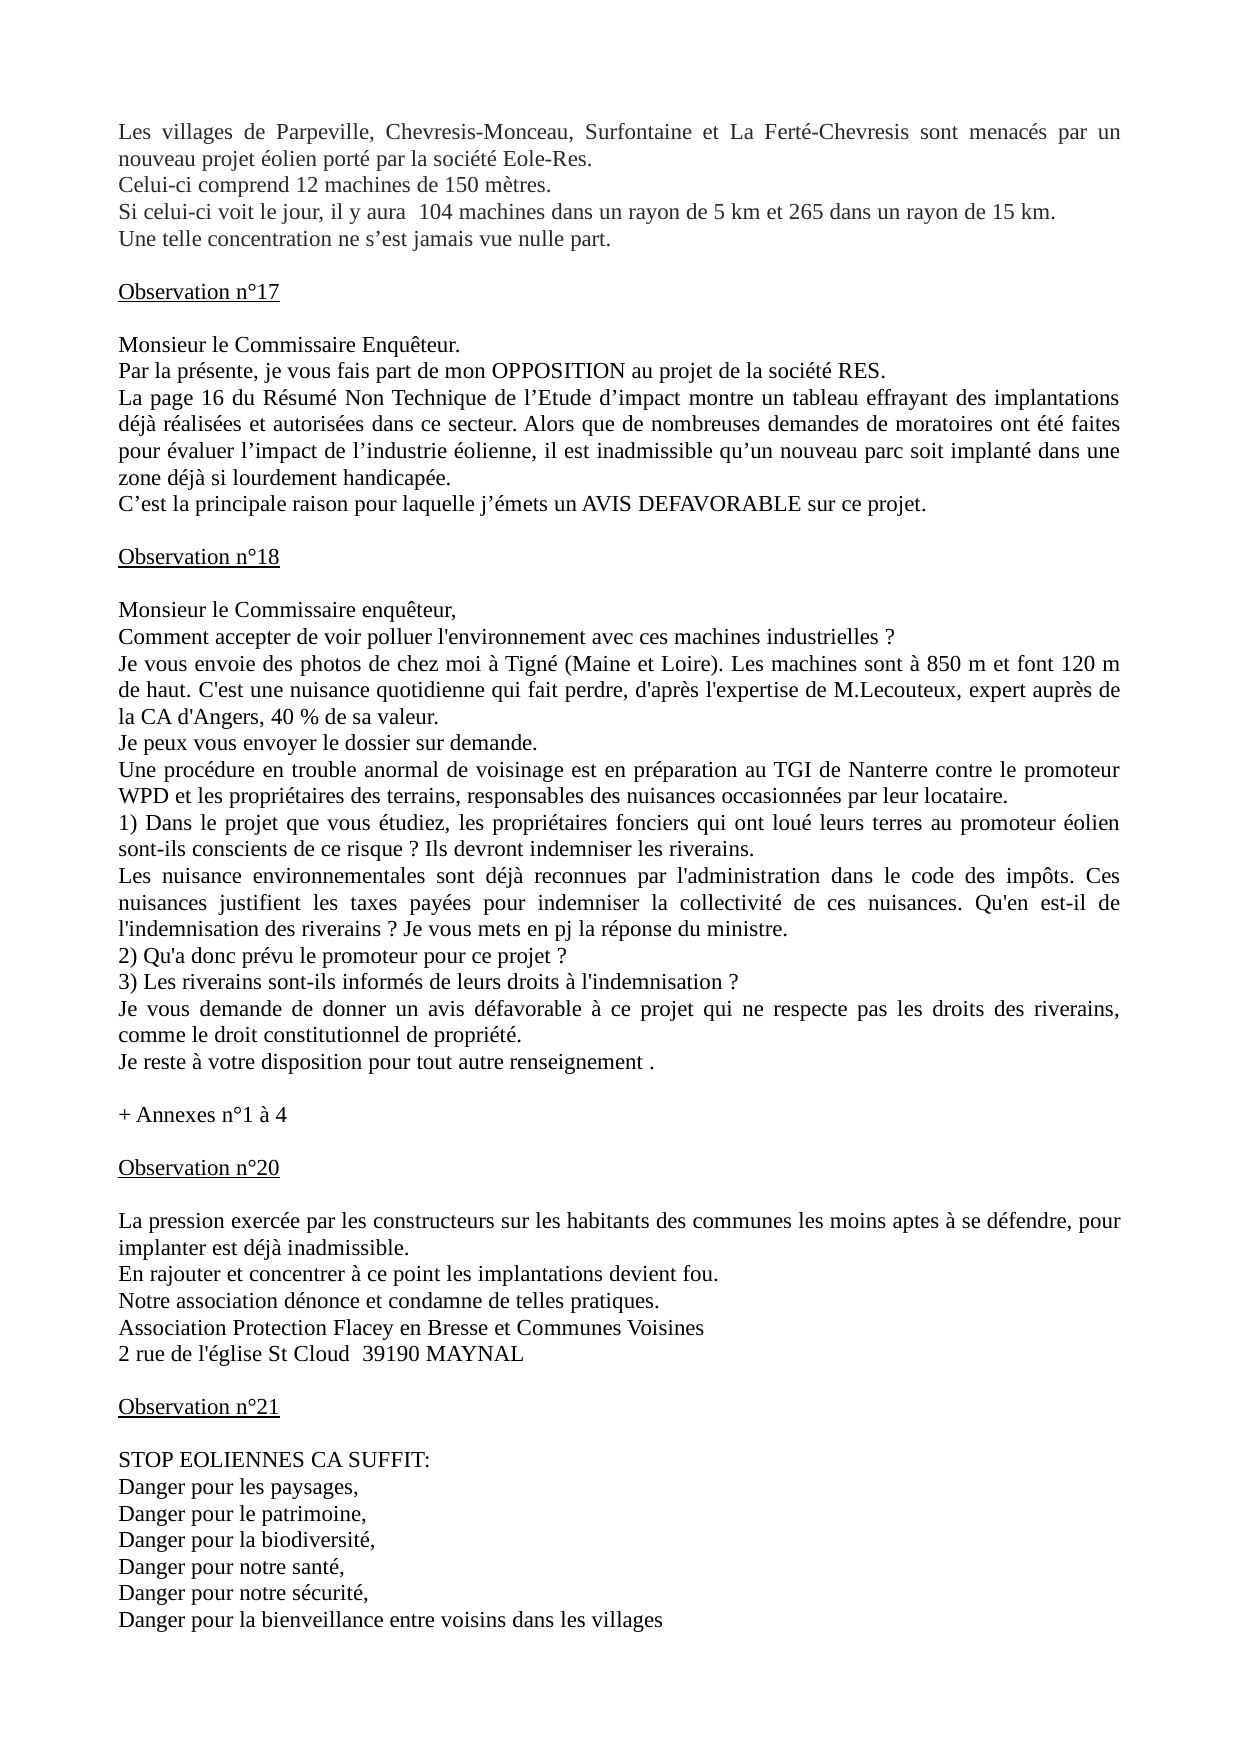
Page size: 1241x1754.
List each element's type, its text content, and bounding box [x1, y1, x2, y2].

text Danger pour notre santé, [118, 1552, 1122, 1579]
text Je vous envoie des photos de chez moi à Tigné (Maine et Loire). Les machines sont à 850 m et font 120 m de haut. C'est une nuisance quotidienne qui fait perdre, d'après l'expertise de M.Lecouteux, expert auprès de la CA d'Angers, 40 % de sa valeur. [118, 649, 1122, 729]
text Monsieur le Commissaire enquêteur, [118, 596, 1122, 623]
text Une procédure en trouble anormal de voisinage est en préparation au TGI de Nanterre contre le promoteur WPD et les propriétaires des terrains, responsables des nuisances occasionnées par leur locataire. [118, 756, 1122, 809]
text 2) Qu'a donc prévu le promoteur pour ce projet ? [118, 942, 1122, 968]
text Notre association dénonce et condamne de telles pratiques. [118, 1287, 1122, 1313]
text Comment accepter de voir polluer l'environnement avec ces machines industrielles ? [118, 623, 1122, 649]
text Par la présente, je vous fais part de mon OPPOSITION au projet de la société RES. [118, 357, 1122, 384]
text Je peux vous envoyer le dossier sur demande. [118, 729, 1122, 756]
text Les nuisance environnementales sont déjà reconnues par l'administration dans le code des impôts. Ces nuisances justifient les taxes payées pour indemniser la collectivité de ces nuisances. Qu'en est-il de l'indemnisation des riverains ? Je vous mets en pj la réponse du ministre. [118, 862, 1122, 942]
text Danger pour la biodiversité, [118, 1526, 1122, 1552]
text Une telle concentration ne s’est jamais vue nulle part. [118, 224, 1122, 251]
text Association Protection Flacey en Bresse et Communes Voisines [118, 1313, 1122, 1340]
text Danger pour le patrimoine, [118, 1499, 1122, 1526]
text + Annexes n°1 à 4 [118, 1101, 1122, 1127]
text 1) Dans le projet que vous étudiez, les propriétaires fonciers qui ont loué leurs terres au promoteur éolien sont-ils conscients de ce risque ? Ils devront indemniser les riverains. [118, 809, 1122, 862]
text En rajouter et concentrer à ce point les implantations devient fou. [118, 1260, 1122, 1287]
text 2 rue de l'église St Cloud 39190 MAYNAL [118, 1340, 1122, 1367]
text Observation n°18 [118, 543, 1122, 570]
text 3) Les riverains sont-ils informés de leurs droits à l'indemnisation ? [118, 968, 1122, 995]
text Je reste à votre disposition pour tout autre renseignement . [118, 1048, 1122, 1074]
text La page 16 du Résumé Non Technique de l’Etude d’impact montre un tableau effrayant des implantations déjà réalisées et autorisées dans ce secteur. Alors que de nombreuses demandes de moratoires ont été faites pour évaluer l’impact de l’industrie éolienne, il est inadmissible qu’un nouveau parc soit implanté dans une zone déjà si lourdement handicapée. [118, 384, 1122, 490]
text Je vous demande de donner un avis défavorable à ce projet qui ne respecte pas les droits des riverains, comme le droit constitutionnel de propriété. [118, 995, 1122, 1048]
text Observation n°20 [118, 1154, 1122, 1181]
text Observation n°21 [118, 1393, 1122, 1420]
text Si celui-ci voit le jour, il y aura 104 machines dans un rayon de 5 km et 265 dans un rayon de 15 km. [118, 198, 1122, 224]
text Les villages de Parpeville, Chevresis-Monceau, Surfontaine et La Ferté-Chevresis sont menacés par un nouveau projet éolien porté par la société Eole-Res. [118, 118, 1122, 171]
text Monsieur le Commissaire Enquêteur. [118, 331, 1122, 357]
text Danger pour les paysages, [118, 1473, 1122, 1499]
text STOP EOLIENNES CA SUFFIT: [118, 1446, 1122, 1473]
text La pression exercée par les constructeurs sur les habitants des communes les moins aptes à se défendre, pour implanter est déjà inadmissible. [118, 1207, 1122, 1260]
text Celui-ci comprend 12 machines de 150 mètres. [118, 171, 1122, 198]
text Observation n°17 [118, 277, 1122, 304]
text Danger pour notre sécurité, [118, 1579, 1122, 1606]
text Danger pour la bienveillance entre voisins dans les villages [118, 1606, 1122, 1632]
text C’est la principale raison pour laquelle j’émets un AVIS DEFAVORABLE sur ce projet. [118, 490, 1122, 517]
